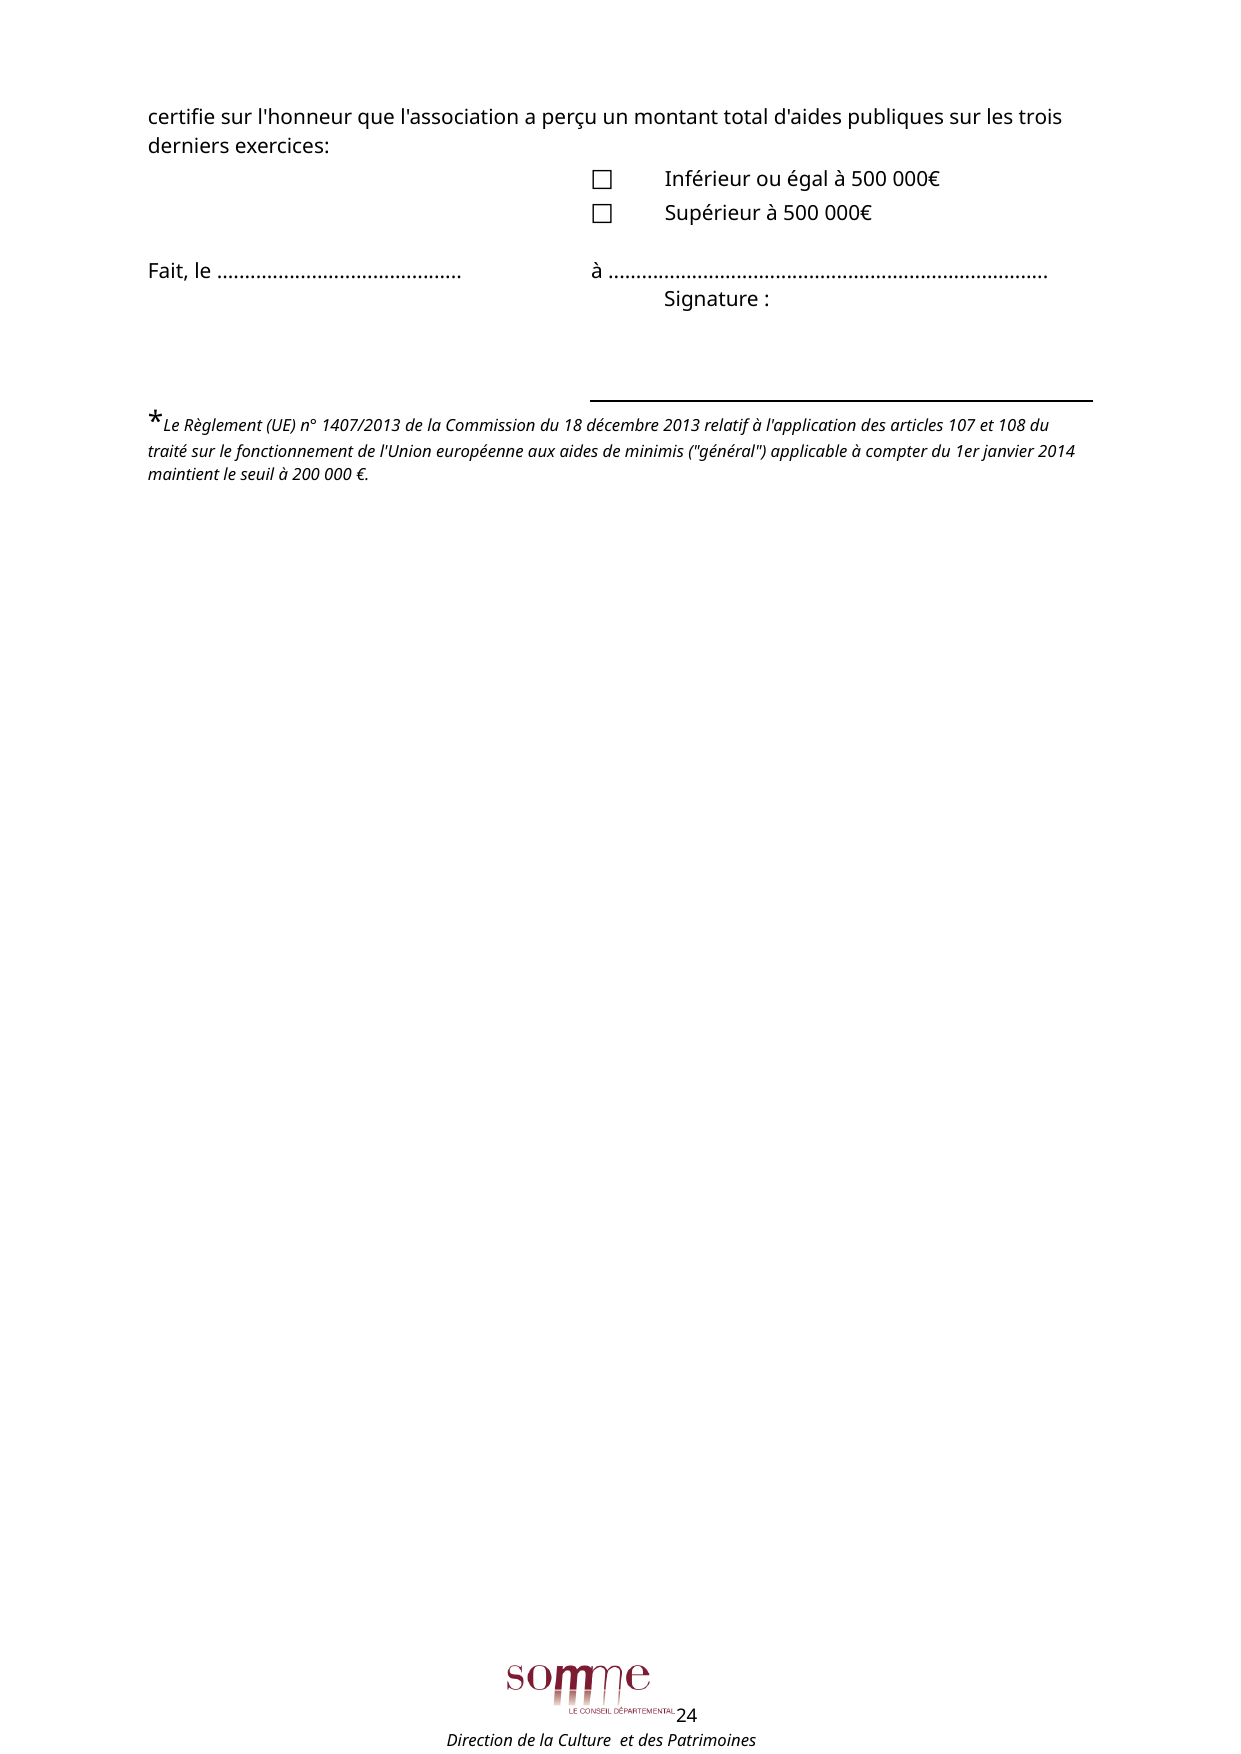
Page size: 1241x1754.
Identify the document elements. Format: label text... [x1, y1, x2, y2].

text Fait, le ............................................ à ............................................................................... [148, 256, 1093, 284]
text *Le Règlement (UE) n° 1407/2013 de la Commission du 18 décembre 2013 relatif à l'application des articles 107 et 108 du traité sur le fonctionnement de l'Union européenne aux aides de minimis ("général") applicable à compter du 1er janvier 2014 maintient le seuil à 200 000 €. [148, 402, 1093, 486]
text Signature : [590, 284, 1093, 313]
text □ Supérieur à 500 000€ [590, 193, 1093, 227]
picture [505, 1664, 676, 1723]
text □ Inférieur ou égal à 500 000€ [590, 159, 1093, 193]
text certifie sur l'honneur que l'association a perçu un montant total d'aides publiques sur les trois derniers exercices: [148, 102, 1093, 159]
